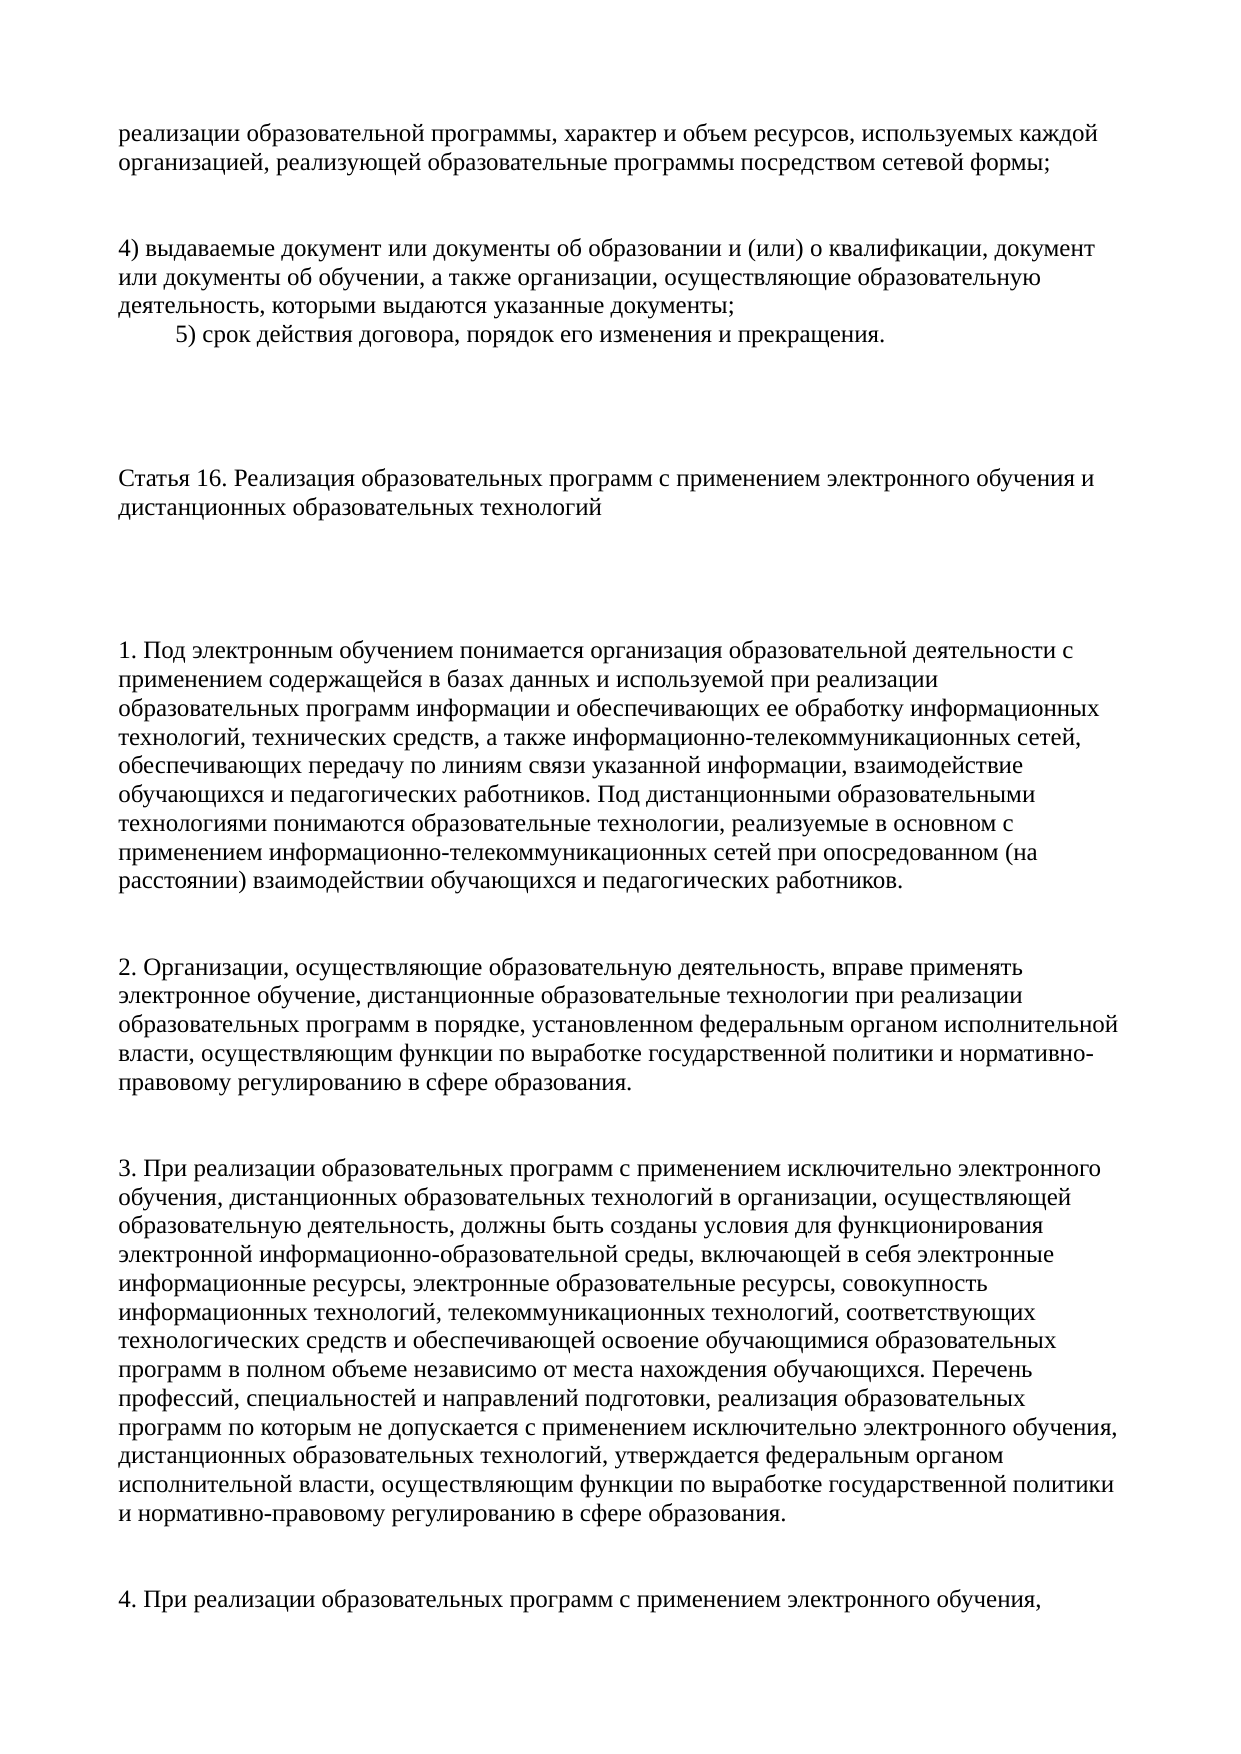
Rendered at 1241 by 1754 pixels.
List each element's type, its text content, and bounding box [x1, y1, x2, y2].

text 4. При реализации образовательных программ с применением электронного обучения, [118, 1584, 1122, 1613]
text реализации образовательной программы, характер и объем ресурсов, используемых каждой организацией, реализующей образовательные программы посредством сетевой формы; [118, 118, 1122, 176]
text Статья 16. Реализация образовательных программ с применением электронного обучения и дистанционных образовательных технологий [118, 463, 1122, 521]
text 2. Организации, осуществляющие образовательную деятельность, вправе применять электронное обучение, дистанционные образовательные технологии при реализации образовательных программ в порядке, установленном федеральным органом исполнительной власти, осуществляющим функции по выработке государственной политики и нормативно-правовому регулированию в сфере образования. [118, 952, 1122, 1096]
text 3. При реализации образовательных программ с применением исключительно электронного обучения, дистанционных образовательных технологий в организации, осуществляющей образовательную деятельность, должны быть созданы условия для функционирования электронной информационно-образовательной среды, включающей в себя электронные информационные ресурсы, электронные образовательные ресурсы, совокупность информационных технологий, телекоммуникационных технологий, соответствующих технологических средств и обеспечивающей освоение обучающимися образовательных программ в полном объеме независимо от места нахождения обучающихся. Перечень профессий, специальностей и направлений подготовки, реализация образовательных программ по которым не допускается с применением исключительно электронного обучения, дистанционных образовательных технологий, утверждается федеральным органом исполнительной власти, осуществляющим функции по выработке государственной политики и нормативно-правовому регулированию в сфере образования. [118, 1153, 1122, 1527]
text 5) срок действия договора, порядок его изменения и прекращения. [118, 319, 1122, 348]
text 1. Под электронным обучением понимается организация образовательной деятельности с применением содержащейся в базах данных и используемой при реализации образовательных программ информации и обеспечивающих ее обработку информационных технологий, технических средств, а также информационно-телекоммуникационных сетей, обеспечивающих передачу по линиям связи указанной информации, взаимодействие обучающихся и педагогических работников. Под дистанционными образовательными технологиями понимаются образовательные технологии, реализуемые в основном с применением информационно-телекоммуникационных сетей при опосредованном (на расстоянии) взаимодействии обучающихся и педагогических работников. [118, 636, 1122, 894]
text 4) выдаваемые документ или документы об образовании и (или) о квалификации, документ или документы об обучении, а также организации, осуществляющие образовательную деятельность, которыми выдаются указанные документы; [118, 233, 1122, 319]
